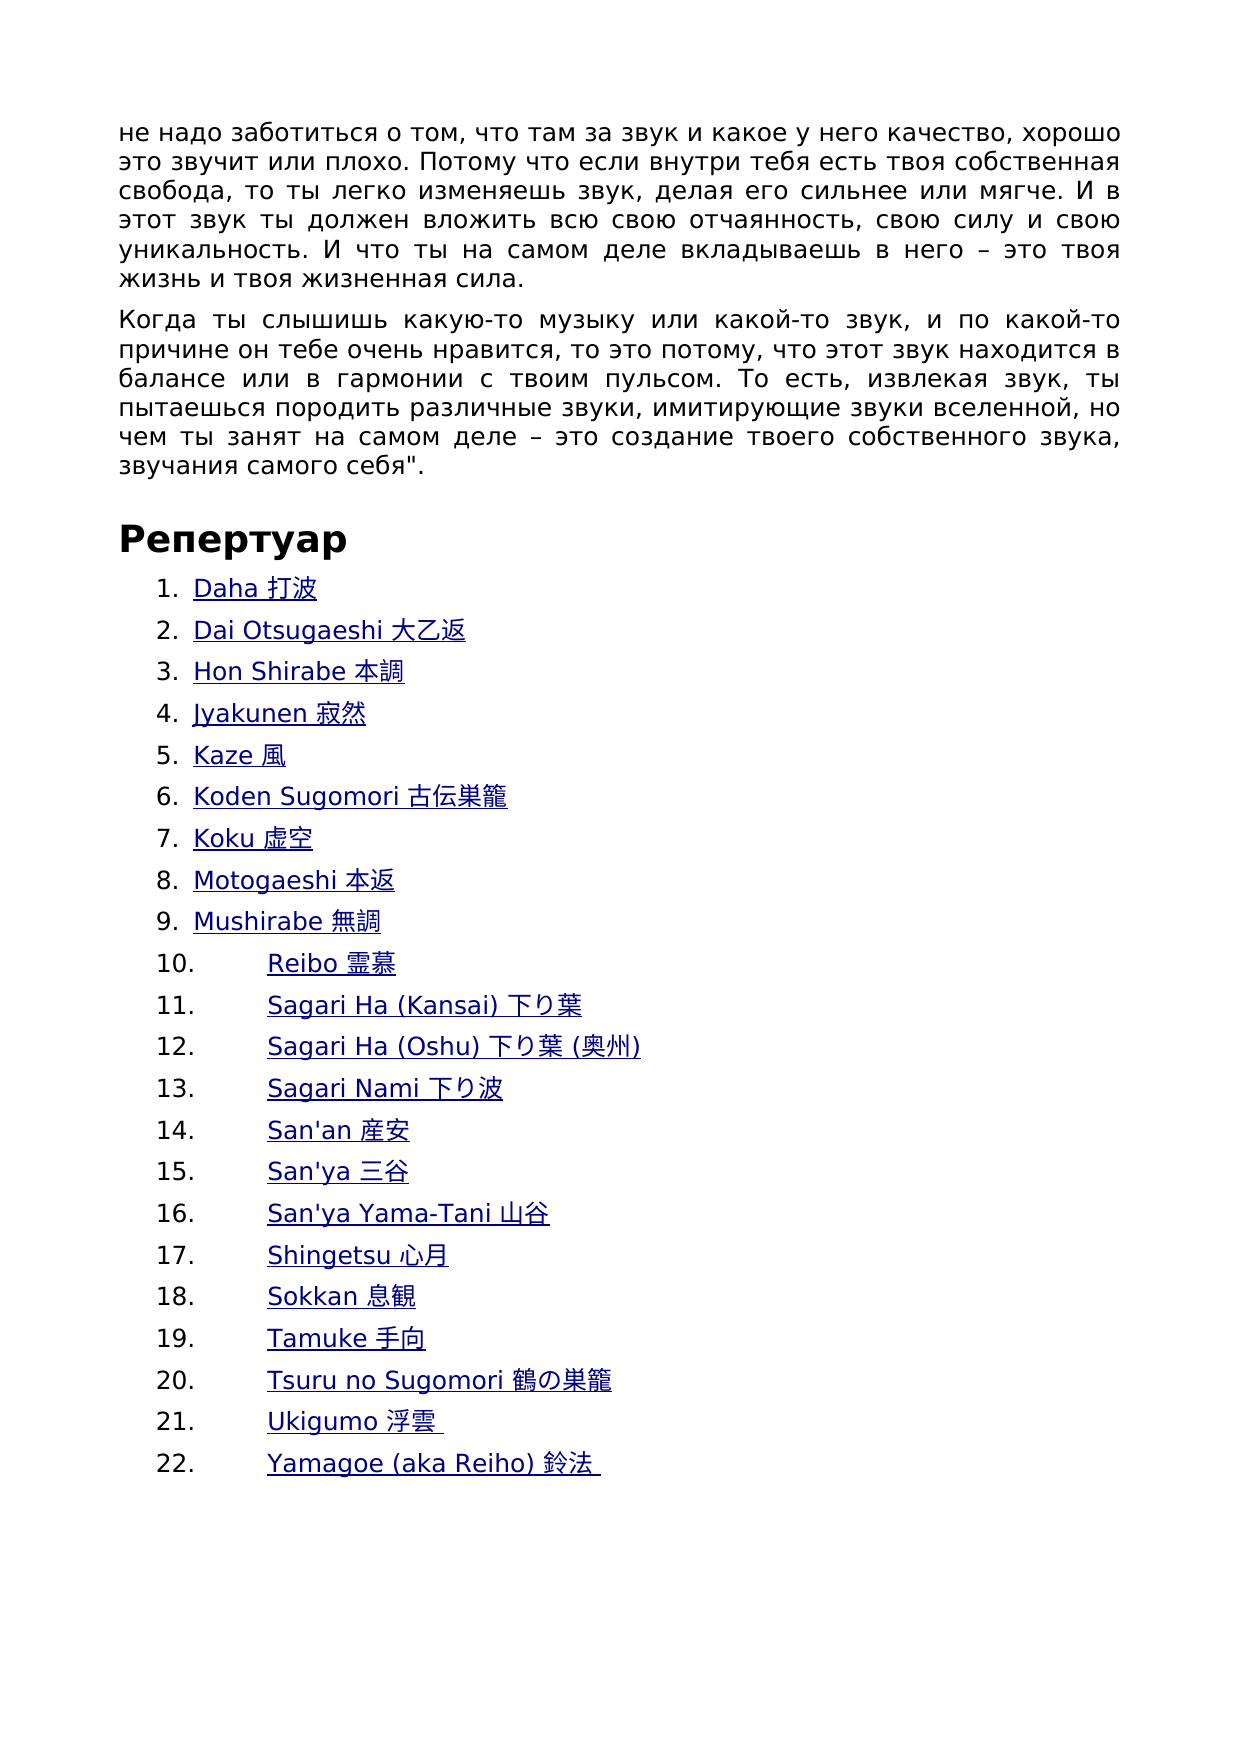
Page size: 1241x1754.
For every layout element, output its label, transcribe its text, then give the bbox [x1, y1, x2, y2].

list Jyakunen 寂然 [156, 699, 1122, 728]
list Tamuke 手向 [156, 1324, 1122, 1353]
list Mushirabe 無調 [156, 908, 1122, 937]
list Reibo 霊慕 [156, 949, 1122, 978]
list Ukigumo 浮雲 [156, 1408, 1122, 1437]
list San'an 産安 [156, 1116, 1122, 1145]
text Когда ты слышишь какую-то музыку или какой-то звук, и по какой-то причине он тебе очень нравится, то это потому, что этот звук находится в балансе или в гармонии с твоим пульсом. То есть, извлекая звук, ты пытаешься породить различные звуки, имитирующие звуки вселенной, но чем ты занят на самом деле – это создание твоего собственного звука, звучания самого себя". [118, 306, 1122, 481]
list Yamagoe (aka Reiho) 鈴法 [156, 1449, 1122, 1478]
text не надо заботиться о том, что там за звук и какое у него качество, хорошо это звучит или плохо. Потому что если внутри тебя есть твоя собственная свобода, то ты легко изменяешь звук, делая его сильнее или мягче. И в этот звук ты должен вложить всю свою отчаянность, свою силу и свою уникальность. И что ты на самом деле вкладываешь в него – это твоя жизнь и твоя жизненная сила. [118, 118, 1122, 293]
list San'ya Yama-Tani 山谷 [156, 1199, 1122, 1228]
list Motogaeshi 本返 [156, 866, 1122, 895]
list Sagari Nami 下り波 [156, 1074, 1122, 1103]
list Tsuru no Sugomori 鶴の巣籠 [156, 1366, 1122, 1395]
list Daha 打波 [156, 574, 1122, 603]
list Shingetsu 心月 [156, 1241, 1122, 1270]
list Sagari Ha (Oshu) 下り葉 (奥州) [156, 1033, 1122, 1062]
list Kaze 風 [156, 741, 1122, 770]
list Koku 虚空 [156, 824, 1122, 853]
list Hon Shirabe 本調 [156, 658, 1122, 687]
list San'ya 三谷 [156, 1158, 1122, 1187]
list Koden Sugomori 古伝巣籠 [156, 783, 1122, 812]
subtitle Репертуар [118, 518, 1122, 562]
list Sagari Ha (Kansai) 下り葉 [156, 991, 1122, 1020]
list Dai Otsugaeshi 大乙返 [156, 616, 1122, 645]
list Sokkan 息観 [156, 1283, 1122, 1312]
